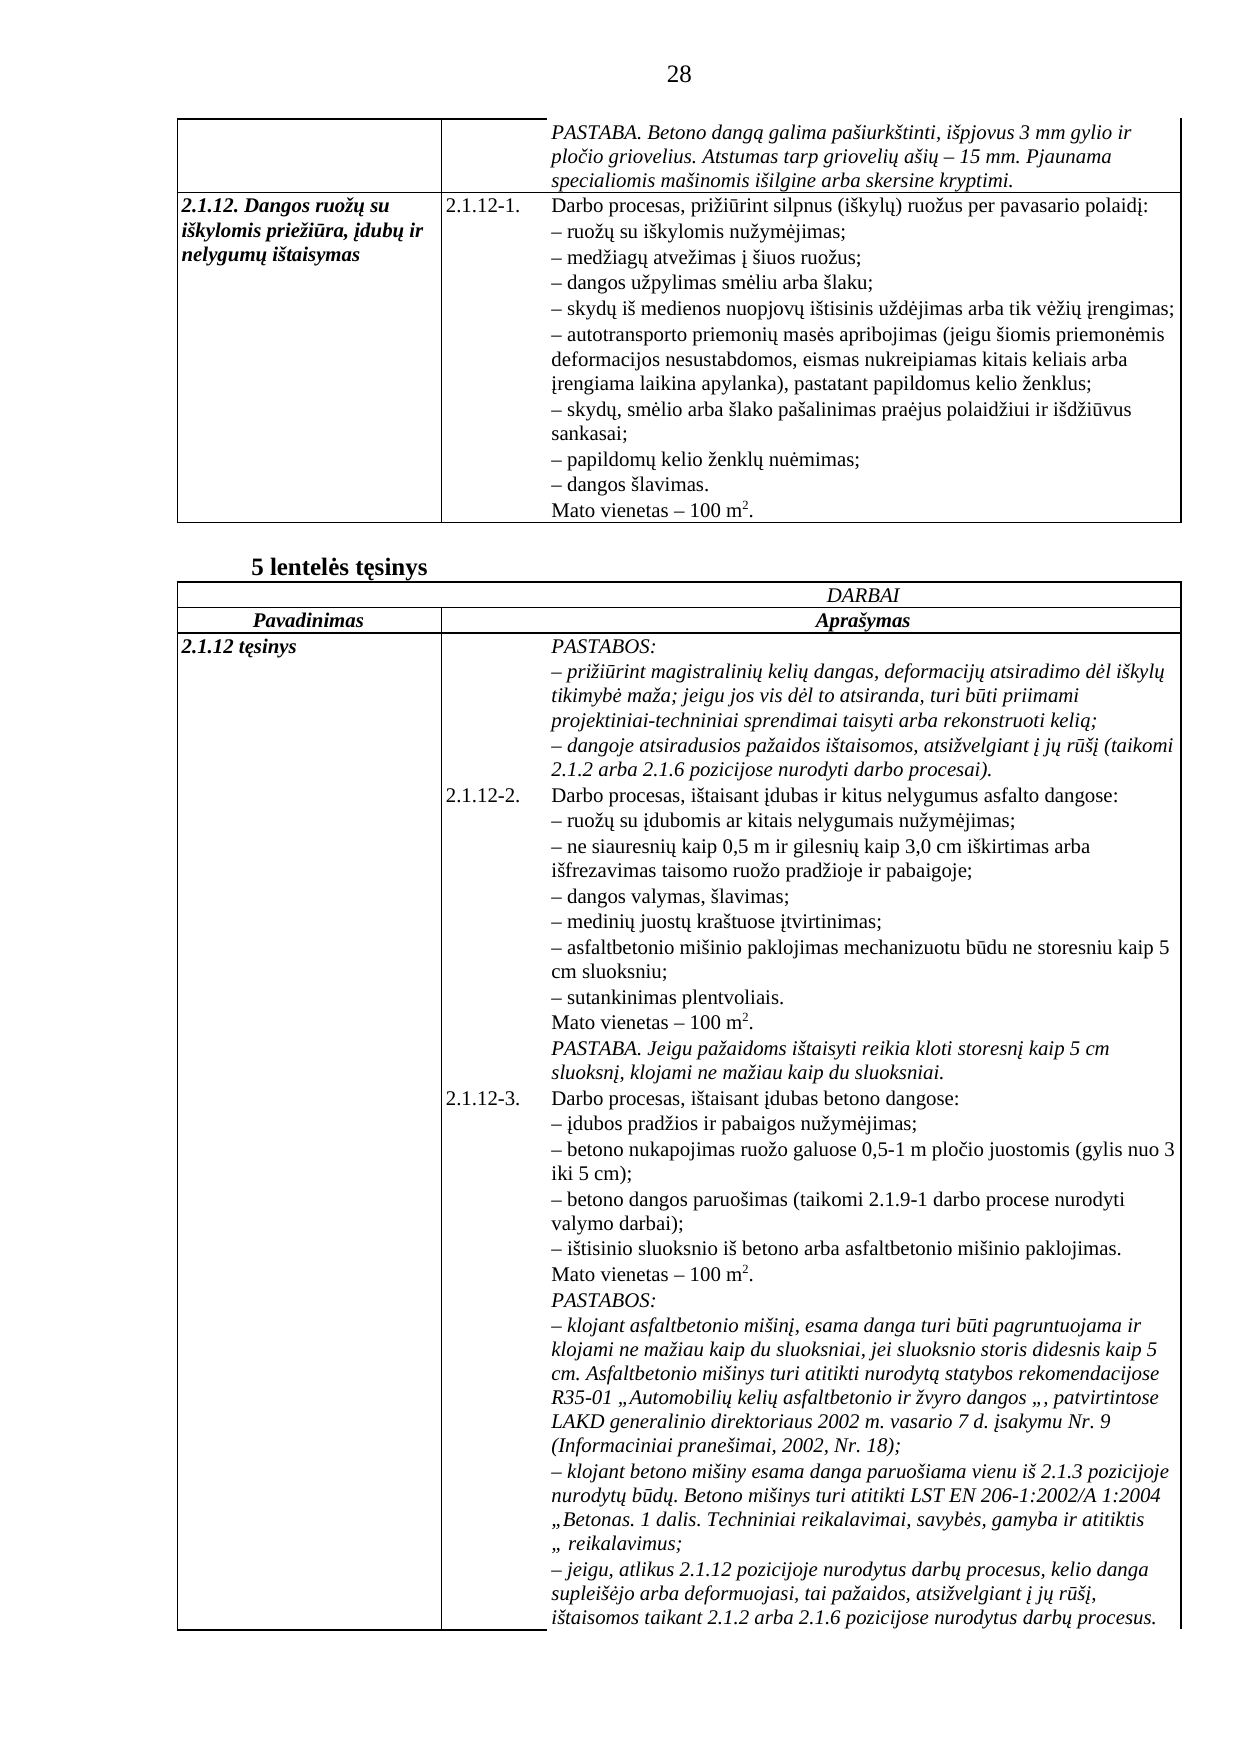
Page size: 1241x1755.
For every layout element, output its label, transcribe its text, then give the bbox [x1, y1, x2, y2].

table_cell [442, 634, 547, 781]
table_cell – prižiūrint magistralinių kelių dangas, deformacijų atsiradimo dėl iškylų tikimybė maža; jeigu jos vis dėl to atsiranda, turi būti priimami projektiniai-techniniai sprendimai taisyti arba rekonstruoti kelią; [547, 658, 1180, 732]
table_cell – ruožų su įdubomis ar kitais nelygumais nužymėjimas; [547, 807, 1180, 832]
table_cell – dangos užpylimas smėliu arba šlaku; [547, 269, 1180, 294]
table_cell – skydų, smėlio arba šlako pašalinimas praėjus polaidžiui ir išdžiūvus sankasai; [547, 395, 1180, 445]
table_cell Mato vienetas – 100 m2. [547, 496, 1180, 522]
table_cell – ne siauresnių kaip 0,5 m ir gilesnių kaip 3,0 cm iškirtimas arba išfrezavimas taisomo ruožo pradžioje ir pabaigoje; [547, 833, 1180, 882]
table_cell – betono dangos paruošimas (taikomi 2.1.9-1 darbo procese nurodyti valymo darbai); [547, 1185, 1180, 1235]
table_cell Mato vienetas – 100 m2. [547, 1009, 1180, 1034]
table_cell PASTABOS: [547, 1286, 1180, 1312]
table_cell deformacijos nesustabdomos, eismas nukreipiamas kitais keliais arba įrengiama laikina apylanka), pastatant papildomus kelio ženklus; [547, 346, 1180, 395]
table_cell – klojant asfaltbetonio mišinį, esama danga turi būti pagruntuojama ir klojami ne mažiau kaip du sluoksniai, jei sluoksnio storis didesnis kaip 5 cm. Asfaltbetonio mišinys turi atitikti nurodytą statybos rekomendacijose R35-01 „Automobilių kelių asfaltbetonio ir žvyro dangos „, patvirtintose LAKD generalinio direktoriaus 2002 m. vasario 7 d. įsakymu Nr. 9 (Informaciniai pranešimai, 2002, Nr. 18); [547, 1312, 1180, 1457]
table_cell 2.1.12-2. [442, 781, 547, 1084]
table_cell Darbo procesas, ištaisant įdubas ir kitus nelygumus asfalto dangose: [547, 781, 1180, 807]
table_cell – jeigu, atlikus 2.1.12 pozicijoje nurodytus darbų procesus, kelio danga supleišėjo arba deformuojasi, tai pažaidos, atsižvelgiant į jų rūšį, ištaisomos taikant 2.1.2 arba 2.1.6 pozicijose nurodytus darbų procesus. [547, 1555, 1180, 1629]
table_cell Darbo procesas, ištaisant įdubas betono dangose: [547, 1084, 1180, 1110]
table_cell – betono nukapojimas ruožo galuose 0,5-1 m pločio juostomis (gylis nuo 3 iki 5 cm); [547, 1135, 1180, 1185]
text 5 lentelės tęsinys [177, 552, 1181, 581]
table_cell – įdubos pradžios ir pabaigos nužymėjimas; [547, 1110, 1180, 1135]
table_cell – autotransporto priemonių masės apribojimas (jeigu šiomis priemonėmis [547, 320, 1180, 346]
table_cell – klojant betono mišiny esama danga paruošiama vienu iš 2.1.3 pozicijoje nurodytų būdų. Betono mišinys turi atitikti LST EN 206-1:2002/A 1:2004 „Betonas. 1 dalis. Techniniai reikalavimai, savybės, gamyba ir atitiktis „ reikalavimus; [547, 1458, 1180, 1555]
table_cell – asfaltbetonio mišinio paklojimas mechanizuotu būdu ne storesniu kaip 5 cm sluoksniu; [547, 934, 1180, 983]
table_cell – skydų iš medienos nuopjovų ištisinis uždėjimas arba tik vėžių įrengimas; [547, 294, 1180, 320]
table_cell [442, 120, 547, 192]
table_header [543, 583, 547, 607]
table_cell – medžiagų atvežimas į šiuos ruožus; [547, 243, 1180, 269]
table_cell – dangos šlavimas. [547, 471, 1180, 496]
table_cell – sutankinimas plentvoliais. [547, 983, 1180, 1009]
table_cell – dangoje atsiradusios pažaidos ištaisomos, atsižvelgiant į jų rūšį (taikomi 2.1.2 arba 2.1.6 pozicijose nurodyti darbo procesai). [547, 732, 1180, 781]
table_cell 2.1.12-1. [442, 193, 547, 522]
table_cell [442, 608, 446, 632]
table_cell – medinių juostų kraštuose įtvirtinimas; [547, 908, 1180, 933]
table_cell [178, 120, 441, 192]
table_cell 2.1.12 tęsinys [178, 634, 441, 1629]
table_cell Mato vienetas – 100 m2. [547, 1260, 1180, 1286]
table_cell PASTABA. Betono dangą galima pašiurkštinti, išpjovus 3 mm gylio ir pločio griovelius. Atstumas tarp griovelių ašių – 15 mm. Pjaunama specialiomis mašinomis išilgine arba skersine kryptimi. [547, 118, 1180, 192]
table_cell PASTABA. Jeigu pažaidoms ištaisyti reikia kloti storesnį kaip 5 cm sluoksnį, klojami ne mažiau kaip du sluoksniai. [547, 1034, 1180, 1084]
table_cell – papildomų kelio ženklų nuėmimas; [547, 445, 1180, 471]
table_cell – ištisinio sluoksnio iš betono arba asfaltbetonio mišinio paklojimas. [547, 1235, 1180, 1260]
table_cell [543, 608, 547, 632]
table_cell 2.1.12-3. [442, 1084, 547, 1629]
table_cell 2.1.12. Dangos ruožų su iškylomis priežiūra, įdubų ir nelygumų ištaisymas [178, 193, 441, 522]
table_cell – dangos valymas, šlavimas; [547, 882, 1180, 908]
table_cell – ruožų su iškylomis nužymėjimas; [547, 218, 1180, 243]
